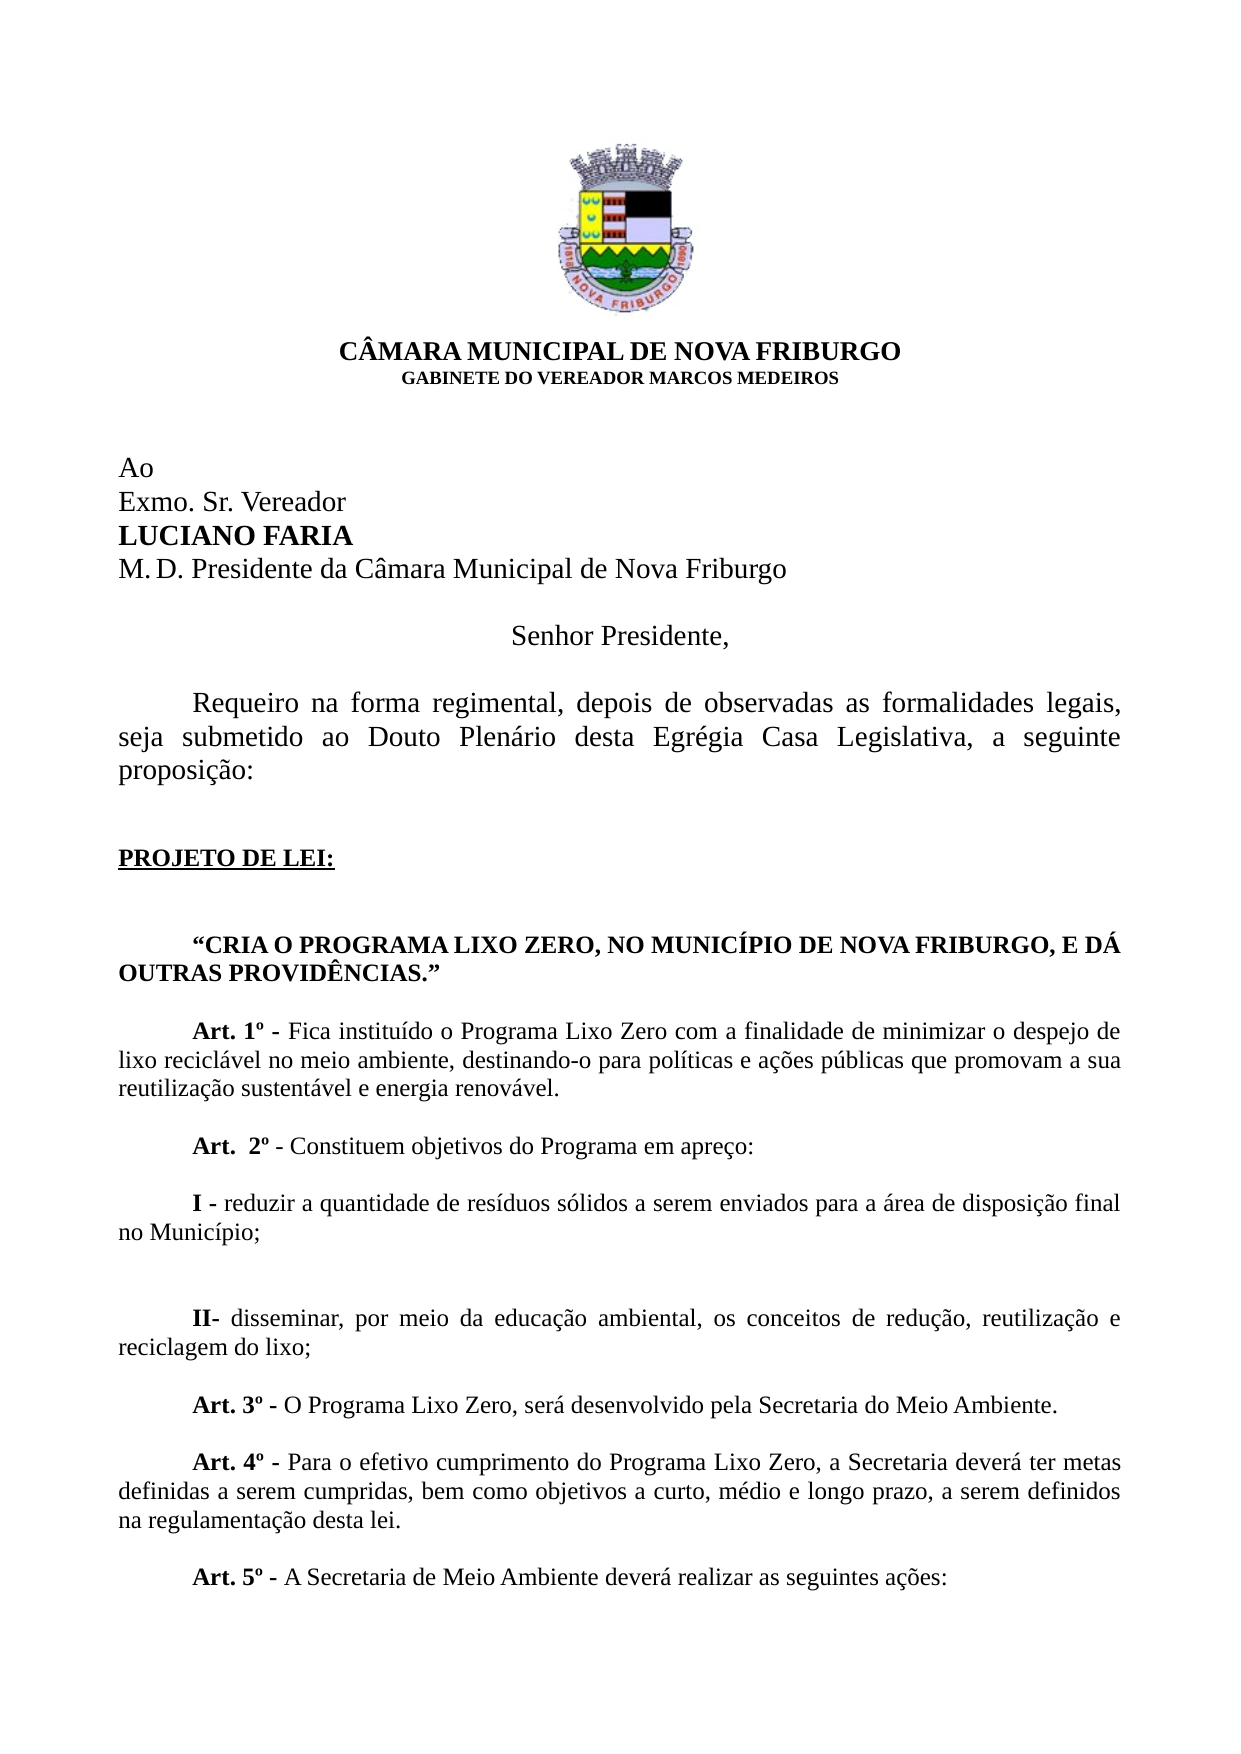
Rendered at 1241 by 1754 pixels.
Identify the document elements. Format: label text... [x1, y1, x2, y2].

text GABINETE DO VEREADOR MARCOS MEDEIROS [118, 367, 1122, 388]
text Art. 4º - Para o efetivo cumprimento do Programa Lixo Zero, a Secretaria deverá ter metas definidas a serem cumpridas, bem como objetivos a curto, médio e longo prazo, a serem definidos na regulamentação desta lei. [118, 1447, 1122, 1533]
list D. Presidente da Câmara Municipal de Nova Friburgo [118, 551, 1122, 585]
picture [537, 127, 703, 327]
text LUCIANO FARIA [118, 518, 1122, 551]
text Exmo. Sr. Vereador [118, 484, 1122, 518]
text Art. 5º - A Secretaria de Meio Ambiente deverá realizar as seguintes ações: [118, 1562, 1122, 1591]
text Ao [118, 451, 1122, 484]
text Art. 3º - O Programa Lixo Zero, será desenvolvido pela Secretaria do Meio Ambiente. [118, 1390, 1122, 1418]
text “CRIA O PROGRAMA LIXO ZERO, NO MUNICÍPIO DE NOVA FRIBURGO, E DÁ OUTRAS PROVIDÊNCIAS.” [118, 930, 1122, 987]
text Senhor Presidente, [118, 618, 1122, 652]
text CÂMARA MUNICIPAL DE NOVA FRIBURGO [118, 335, 1122, 367]
text Art. 1º - Fica instituído o Programa Lixo Zero com a finalidade de minimizar o despejo de lixo reciclável no meio ambiente, destinando-o para políticas e ações públicas que promovam a sua reutilização sustentável e energia renovável. [118, 1016, 1122, 1102]
text II- disseminar, por meio da educação ambiental, os conceitos de redução, reutilização e reciclagem do lixo; [118, 1303, 1122, 1361]
text I - reduzir a quantidade de resíduos sólidos a serem enviados para a área de disposição final no Município; [118, 1188, 1122, 1246]
text Requeiro na forma regimental, depois de observadas as formalidades legais, seja submetido ao Douto Plenário desta Egrégia Casa Legislativa, a seguinte proposição: [118, 685, 1122, 786]
text PROJETO DE LEI: [118, 843, 1122, 872]
text Art. 2º - Constituem objetivos do Programa em apreço: [118, 1131, 1122, 1160]
